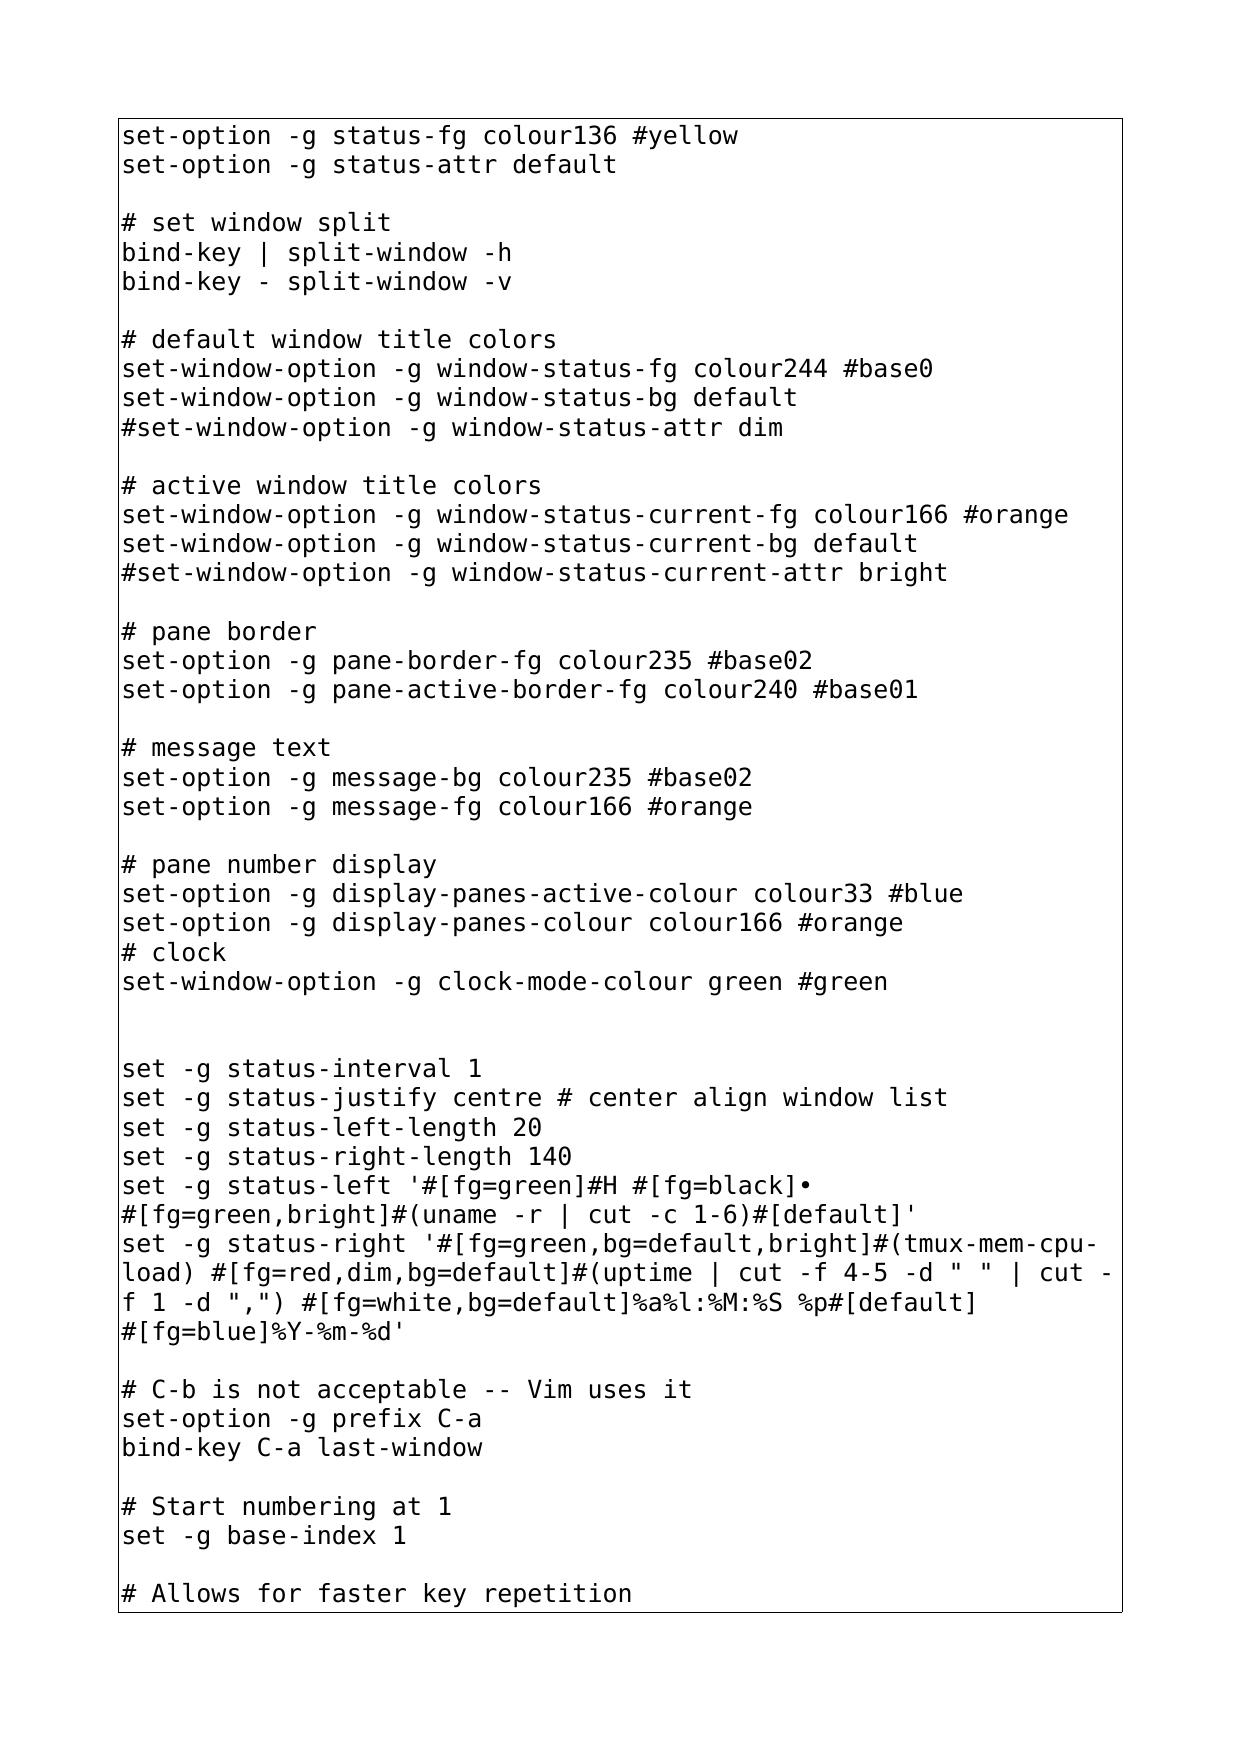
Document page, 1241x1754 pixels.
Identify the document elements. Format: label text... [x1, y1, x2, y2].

table_header set-option -g status-fg colour136 #yellow set-option -g status-attr default # set window split bind-key | split-window -h bind-key - split-window -v # default window title colors set-window-option -g window-status-fg colour244 #base0 set-window-option -g window-status-bg default #set-window-option -g window-status-attr dim # active window title colors set-window-option -g window-status-current-fg colour166 #orange set-window-option -g window-status-current-bg default #set-window-option -g window-status-current-attr bright # pane border set-option -g pane-border-fg colour235 #base02 set-option -g pane-active-border-fg colour240 #base01 # message text set-option -g message-bg colour235 #base02 set-option -g message-fg colour166 #orange # pane number display set-option -g display-panes-active-colour colour33 #blue set-option -g display-panes-colour colour166 #orange # clock set-window-option -g clock-mode-colour green #green set -g status-interval 1 set -g status-justify centre # center align window list set -g status-left-length 20 set -g status-right-length 140 set -g status-left '#[fg=green]#H #[fg=black]• #[fg=green,bright]#(uname -r | cut -c 1-6)#[default]' set -g status-right '#[fg=green,bg=default,bright]#(tmux-mem-cpu-load) #[fg=red,dim,bg=default]#(uptime | cut -f 4-5 -d " " | cut -f 1 -d ",") #[fg=white,bg=default]%a%l:%M:%S %p#[default] #[fg=blue]%Y-%m-%d' # C-b is not acceptable -- Vim uses it set-option -g prefix C-a bind-key C-a last-window # Start numbering at 1 set -g base-index 1 # Allows for faster key repetition [119, 119, 1122, 1612]
